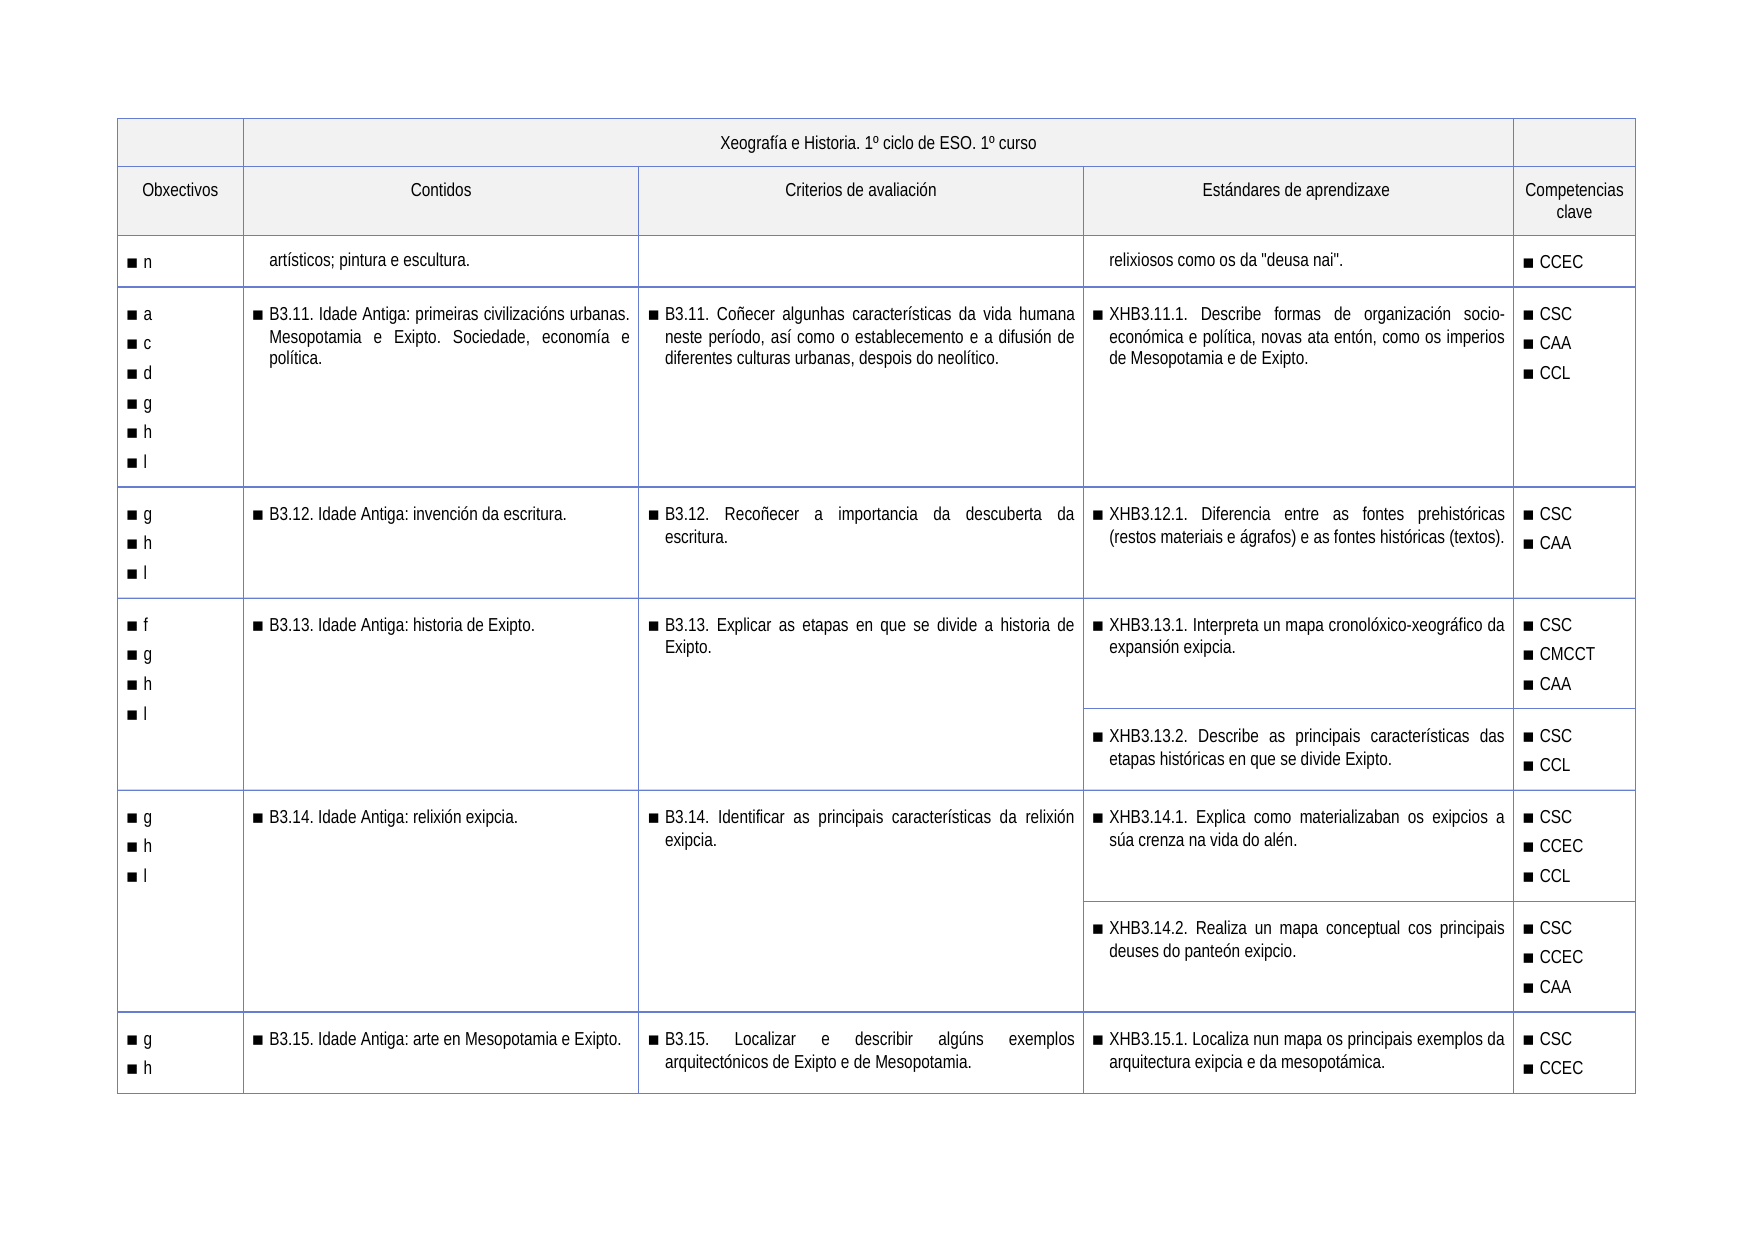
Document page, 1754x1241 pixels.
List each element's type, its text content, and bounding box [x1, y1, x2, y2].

table_header [118, 119, 243, 166]
table_cell XHB3.13.1. Interpreta un mapa cronolóxico-xeográfico da expansión exipcia. [1084, 599, 1513, 708]
table_cell XHB3.11.1. Describe formas de organización socio-económica e política, novas ata entón, como os imperios de Mesopotamia e de Exipto. [1084, 288, 1513, 486]
table_header Xeografía e Historia. 1º ciclo de ESO. 1º curso [244, 119, 1513, 166]
table_cell XHB3.12.1. Diferencia entre as fontes prehistóricas (restos materiais e ágrafos) e as fontes históricas (textos). [1084, 488, 1513, 597]
table_cell XHB3.15.1. Localiza nun mapa os principais exemplos da arquitectura exipcia e da mesopotámica. [1084, 1013, 1513, 1093]
table_cell B3.13. Idade Antiga: historia de Exipto. [244, 599, 638, 789]
table_cell B3.11. Coñecer algunhas características da vida humana neste período, así como o establecemento e a difusión de diferentes culturas urbanas, despois do neolítico. [639, 288, 1083, 486]
table_cell B3.12. Recoñecer a importancia da descuberta da escritura. [639, 488, 1083, 597]
table_cell Estándares de aprendizaxe [1084, 167, 1513, 235]
table_cell CSC CCEC CAA [1514, 902, 1635, 1011]
table_cell artísticos; pintura e escultura. [244, 236, 638, 286]
table_cell XHB3.14.2. Realiza un mapa conceptual cos principais deuses do panteón exipcio. [1084, 902, 1513, 1011]
table_cell Obxectivos [118, 167, 243, 235]
table_cell g h l [118, 488, 243, 597]
table_cell l n [118, 236, 243, 286]
table_cell CSC CAA [1514, 488, 1635, 597]
table_cell CSC CCL [1514, 709, 1635, 789]
table_cell f g h l [118, 599, 243, 789]
table_cell XHB3.13.2. Describe as principais características das etapas históricas en que se divide Exipto. [1084, 709, 1513, 789]
table_cell CSC CCEC [1514, 236, 1635, 286]
table_cell g h l [118, 1013, 243, 1093]
table_cell Competencias clave [1514, 167, 1635, 235]
table_cell g h l [118, 791, 243, 1011]
table_cell Criterios de avaliación [639, 167, 1083, 235]
table_cell a c d g h l [118, 288, 243, 486]
table_cell B3.14. Identificar as principais características da relixión exipcia. [639, 791, 1083, 1011]
table_cell [639, 236, 1083, 286]
table_cell B3.13. Explicar as etapas en que se divide a historia de Exipto. [639, 599, 1083, 789]
table_cell CSC CAA CCL [1514, 288, 1635, 486]
table_cell Contidos [244, 167, 638, 235]
table_cell B3.14. Idade Antiga: relixión exipcia. [244, 791, 638, 1011]
table_cell B3.12. Idade Antiga: invención da escritura. [244, 488, 638, 597]
table_cell CSC CCEC CAA [1514, 1013, 1635, 1093]
table_cell XHB3.14.1. Explica como materializaban os exipcios a súa crenza na vida do alén. [1084, 791, 1513, 901]
table_cell CSC CCEC CCL [1514, 791, 1635, 901]
table_cell B3.15. Idade Antiga: arte en Mesopotamia e Exipto. [244, 1013, 638, 1093]
table_cell B3.11. Idade Antiga: primeiras civilizacións urbanas. Mesopotamia e Exipto. Sociedade, economía e política. [244, 288, 638, 486]
table_cell CSC CMCCT CAA [1514, 599, 1635, 708]
table_cell relixiosos como os da "deusa nai". [1084, 236, 1513, 286]
table_header [1514, 119, 1635, 166]
table_cell B3.15. Localizar e describir algúns exemplos arquitectónicos de Exipto e de Mesopotamia. [639, 1013, 1083, 1093]
